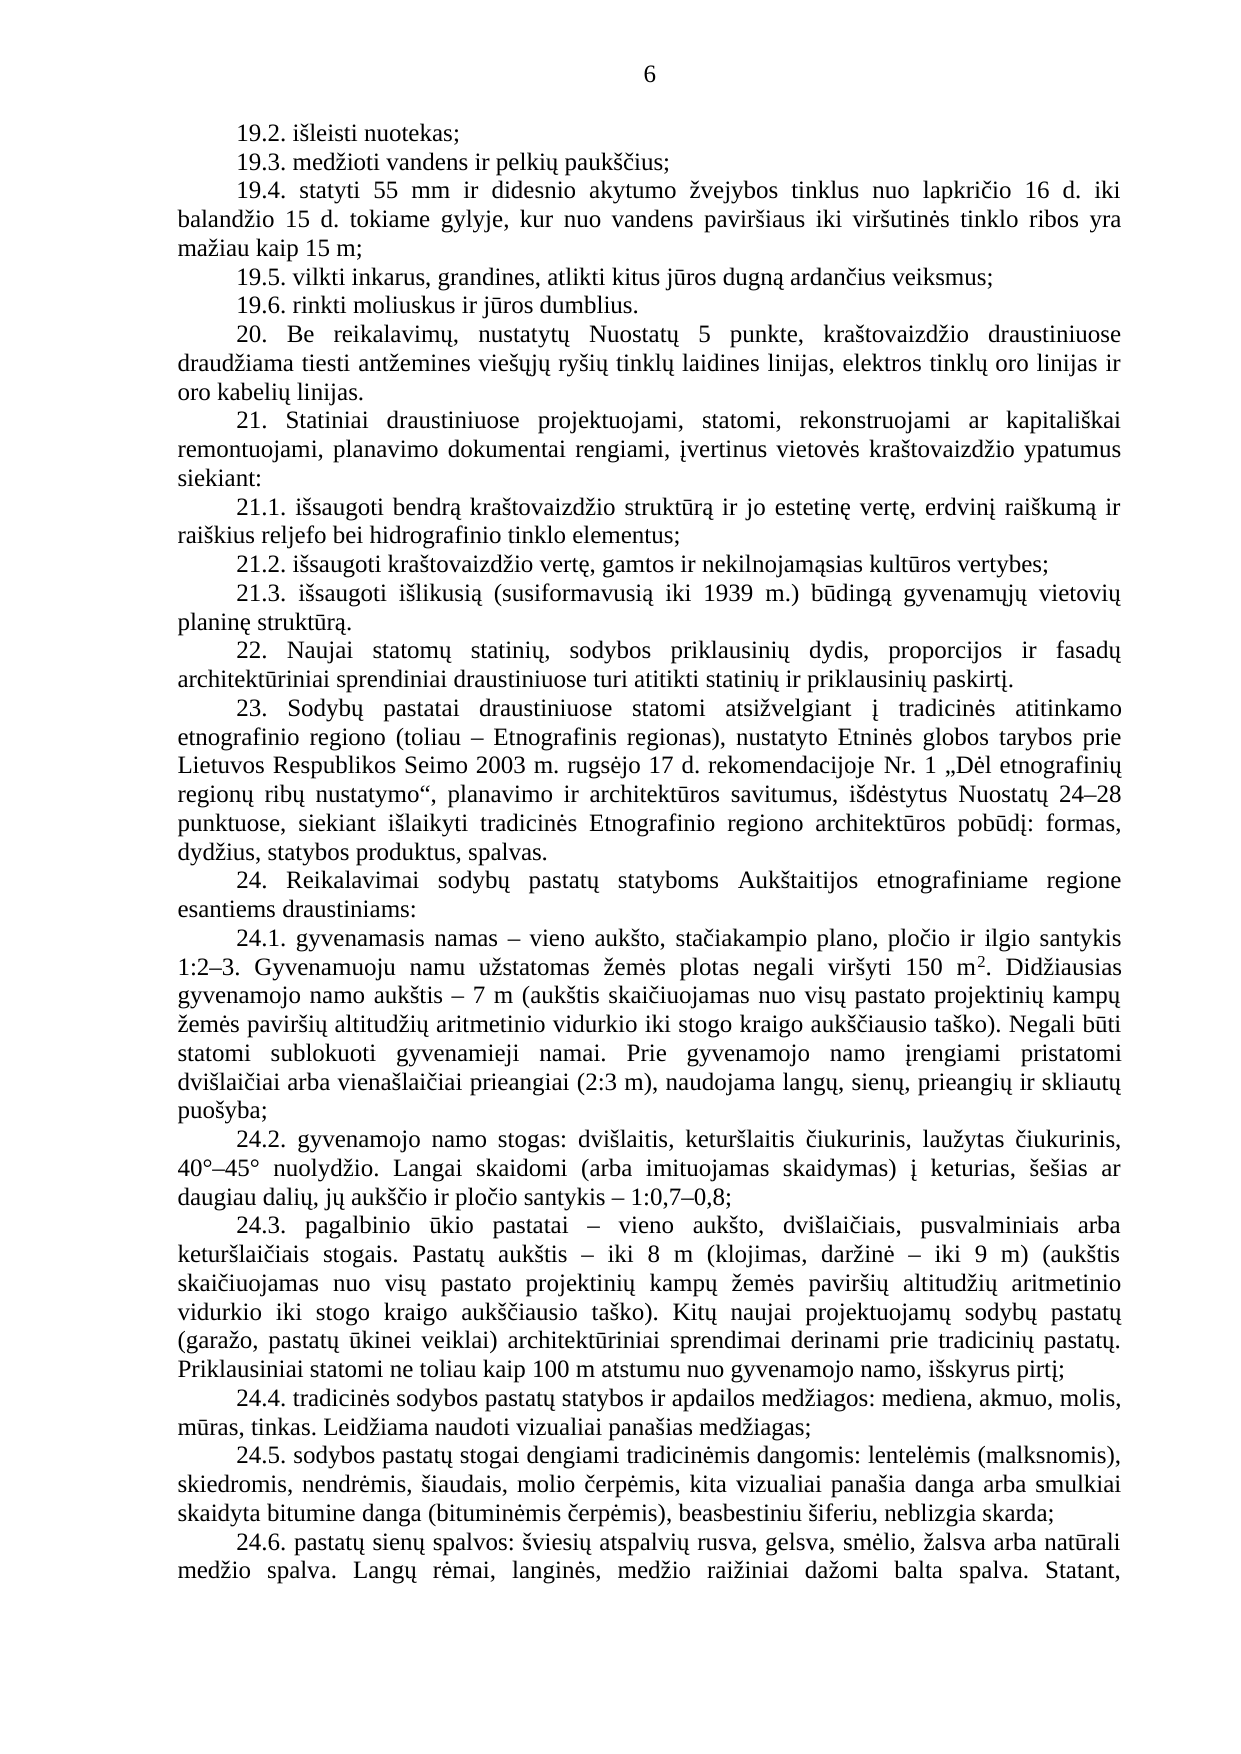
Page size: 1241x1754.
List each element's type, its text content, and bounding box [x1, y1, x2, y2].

text 23. Sodybų pastatai draustiniuose statomi atsižvelgiant į tradicinės atitinkamo etnografinio regiono (toliau – Etnografinis regionas), nustatyto Etninės globos tarybos prie Lietuvos Respublikos Seimo 2003 m. rugsėjo 17 d. rekomendacijoje Nr. 1 „Dėl etnografinių regionų ribų nustatymo“, planavimo ir architektūros savitumus, išdėstytus Nuostatų 24–28 punktuose, siekiant išlaikyti tradicinės Etnografinio regiono architektūros pobūdį: formas, dydžius, statybos produktus, spalvas. [177, 693, 1122, 866]
text 24.5. sodybos pastatų stogai dengiami tradicinėmis dangomis: lentelėmis (malksnomis), skiedromis, nendrėmis, šiaudais, molio čerpėmis, kita vizualiai panašia danga arba smulkiai skaidyta bitumine danga (bituminėmis čerpėmis), beasbestiniu šiferiu, neblizgia skarda; [177, 1441, 1122, 1527]
text 19.6. rinkti moliuskus ir jūros dumblius. [177, 291, 1122, 319]
text 22. Naujai statomų statinių, sodybos priklausinių dydis, proporcijos ir fasadų architektūriniai sprendiniai draustiniuose turi atitikti statinių ir priklausinių paskirtį. [177, 636, 1122, 693]
text 21.3. išsaugoti išlikusią (susiformavusią iki 1939 m.) būdingą gyvenamųjų vietovių planinę struktūrą. [177, 578, 1122, 636]
text 24.1. gyvenamasis namas – vieno aukšto, stačiakampio plano, pločio ir ilgio santykis 1:2–3. Gyvenamuoju namu užstatomas žemės plotas negali viršyti 150 m2. Didžiausias gyvenamojo namo aukštis – 7 m (aukštis skaičiuojamas nuo visų pastato projektinių kampų žemės paviršių altitudžių aritmetinio vidurkio iki stogo kraigo aukščiausio taško). Negali būti statomi sublokuoti gyvenamieji namai. Prie gyvenamojo namo įrengiami pristatomi dvišlaičiai arba vienašlaičiai prieangiai (2:3 m), naudojama langų, sienų, prieangių ir skliautų puošyba; [177, 923, 1122, 1124]
text 19.2. išleisti nuotekas; [177, 118, 1122, 147]
text 19.5. vilkti inkarus, grandines, atlikti kitus jūros dugną ardančius veiksmus; [177, 262, 1122, 291]
text 21.2. išsaugoti kraštovaizdžio vertę, gamtos ir nekilnojamąsias kultūros vertybes; [177, 549, 1122, 578]
text 24. Reikalavimai sodybų pastatų statyboms Aukštaitijos etnografiniame regione esantiems draustiniams: [177, 866, 1122, 923]
text 19.3. medžioti vandens ir pelkių paukščius; [177, 147, 1122, 176]
text 24.4. tradicinės sodybos pastatų statybos ir apdailos medžiagos: mediena, akmuo, molis, mūras, tinkas. Leidžiama naudoti vizualiai panašias medžiagas; [177, 1383, 1122, 1441]
text 20. Be reikalavimų, nustatytų Nuostatų 5 punkte, kraštovaizdžio draustiniuose draudžiama tiesti antžemines viešųjų ryšių tinklų laidines linijas, elektros tinklų oro linijas ir oro kabelių linijas. [177, 319, 1122, 406]
text 24.3. pagalbinio ūkio pastatai – vieno aukšto, dvišlaičiais, pusvalminiais arba keturšlaičiais stogais. Pastatų aukštis – iki 8 m (klojimas, daržinė – iki 9 m) (aukštis skaičiuojamas nuo visų pastato projektinių kampų žemės paviršių altitudžių aritmetinio vidurkio iki stogo kraigo aukščiausio taško). Kitų naujai projektuojamų sodybų pastatų (garažo, pastatų ūkinei veiklai) architektūriniai sprendimai derinami prie tradicinių pastatų. Priklausiniai statomi ne toliau kaip 100 m atstumu nuo gyvenamojo namo, išskyrus pirtį; [177, 1211, 1122, 1383]
text 21. Statiniai draustiniuose projektuojami, statomi, rekonstruojami ar kapitališkai remontuojami, planavimo dokumentai rengiami, įvertinus vietovės kraštovaizdžio ypatumus siekiant: [177, 406, 1122, 492]
text 24.2. gyvenamojo namo stogas: dvišlaitis, keturšlaitis čiukurinis, laužytas čiukurinis, 40°–45° nuolydžio. Langai skaidomi (arba imituojamas skaidymas) į keturias, šešias ar daugiau dalių, jų aukščio ir pločio santykis – 1:0,7–0,8; [177, 1124, 1122, 1211]
text 24.6. pastatų sienų spalvos: šviesių atspalvių rusva, gelsva, smėlio, žalsva arba natūrali medžio spalva. Langų rėmai, langinės, medžio raižiniai dažomi balta spalva. Statant, [177, 1527, 1122, 1584]
text 21.1. išsaugoti bendrą kraštovaizdžio struktūrą ir jo estetinę vertę, erdvinį raiškumą ir raiškius reljefo bei hidrografinio tinklo elementus; [177, 492, 1122, 549]
text 19.4. statyti 55 mm ir didesnio akytumo žvejybos tinklus nuo lapkričio 16 d. iki balandžio 15 d. tokiame gylyje, kur nuo vandens paviršiaus iki viršutinės tinklo ribos yra mažiau kaip 15 m; [177, 176, 1122, 262]
